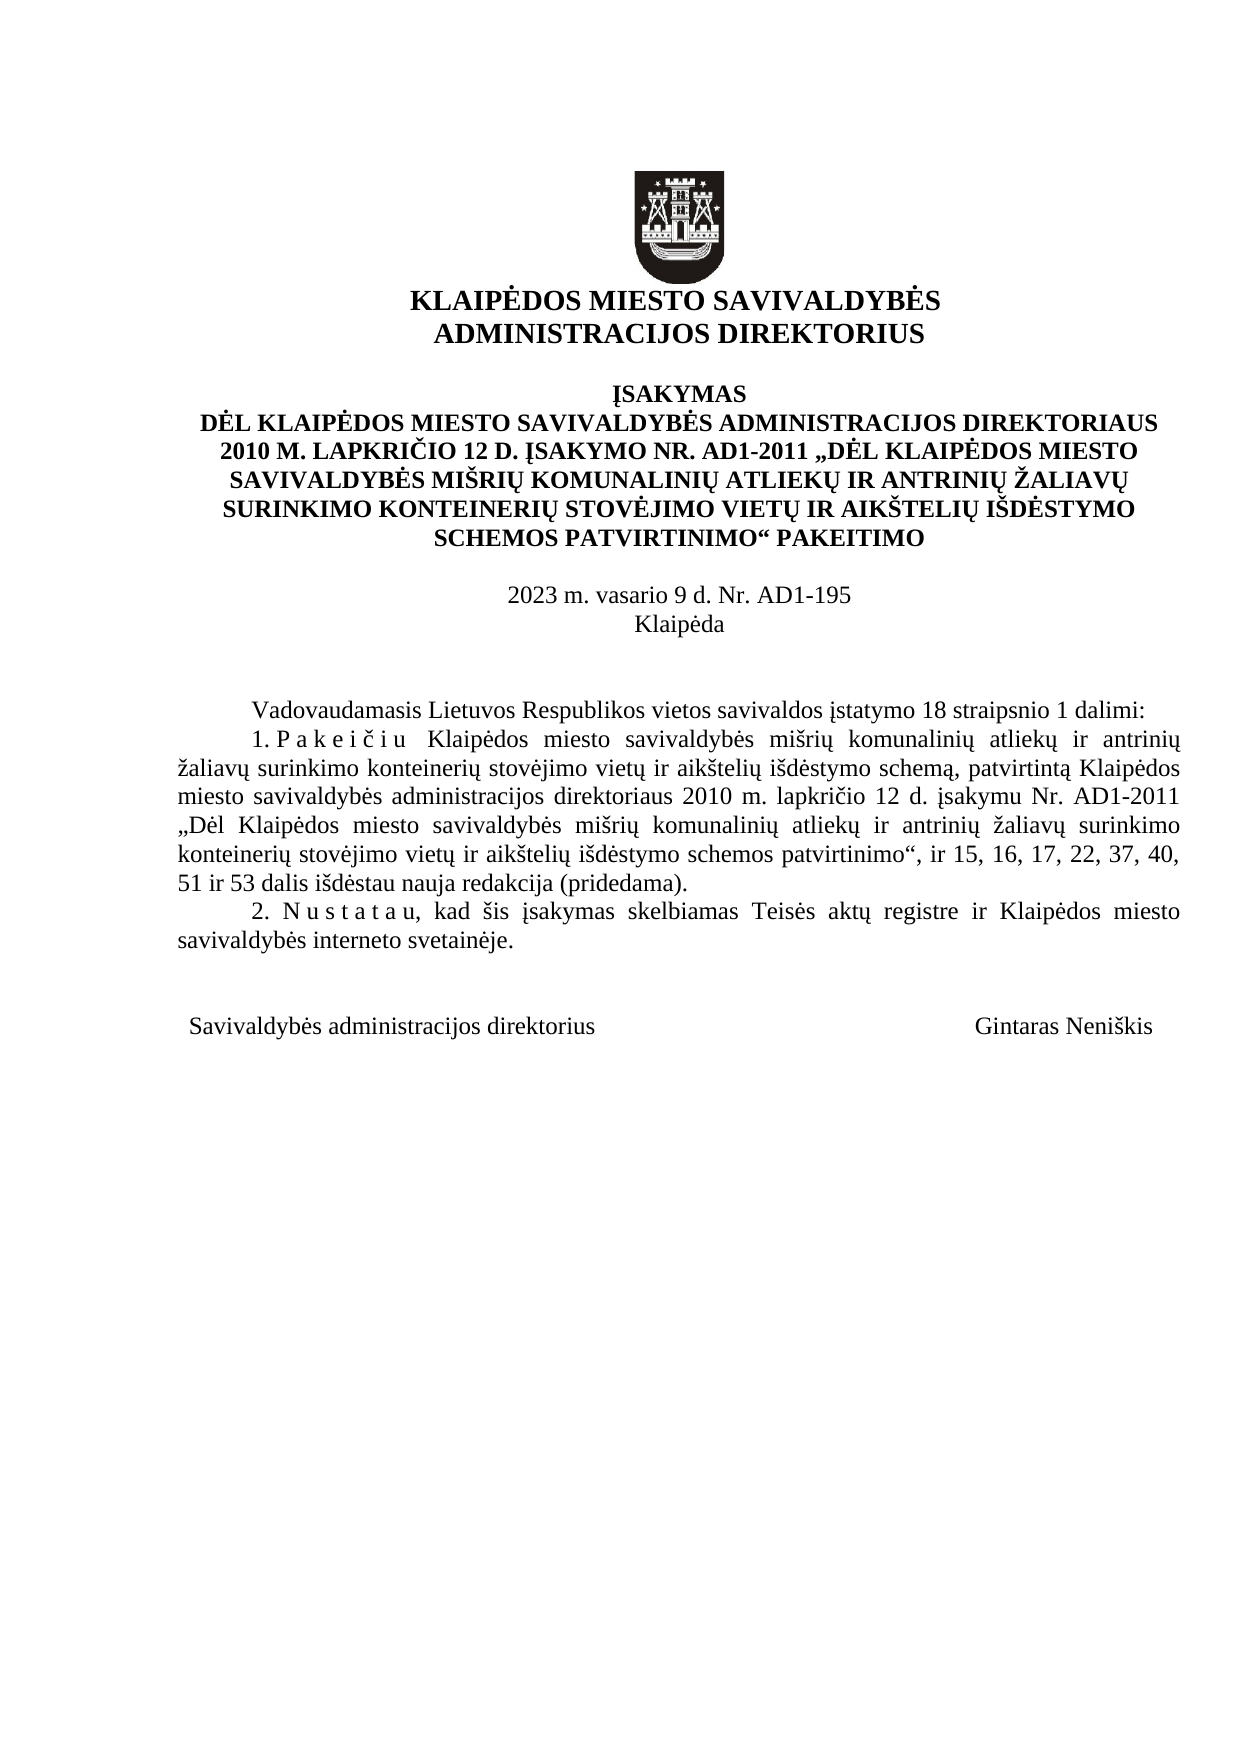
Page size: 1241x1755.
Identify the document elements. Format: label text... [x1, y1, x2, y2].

text 2. Nustatau, kad šis įsakymas skelbiamas Teisės aktų registre ir Klaipėdos miesto savivaldybės interneto svetainėje. [177, 896, 1181, 954]
text ĮSAKYMAS [177, 379, 1181, 408]
text KLAIPĖDOS MIESTO SAVIVALDYBĖS [177, 283, 1181, 317]
text Klaipėda [177, 609, 1181, 638]
text Savivaldybės administracijos direktorius Gintaras Neniškis [188, 1011, 1181, 1040]
text Vadovaudamasis Lietuvos Respublikos vietos savivaldos įstatymo 18 straipsnio 1 dalimi: [177, 695, 1181, 724]
text 1. Pakeičiu Klaipėdos miesto savivaldybės mišrių komunalinių atliekų ir antrinių žaliavų surinkimo konteinerių stovėjimo vietų ir aikštelių išdėstymo schemą, patvirtintą Klaipėdos miesto savivaldybės administracijos direktoriaus 2010 m. lapkričio 12 d. įsakymu Nr. AD1-2011 „Dėl Klaipėdos miesto savivaldybės mišrių komunalinių atliekų ir antrinių žaliavų surinkimo konteinerių stovėjimo vietų ir aikštelių išdėstymo schemos patvirtinimo“, ir 15, 16, 17, 22, 37, 40, 51 ir 53 dalis išdėstau nauja redakcija (pridedama). [177, 724, 1181, 896]
text ADMINISTRACIJOS DIREKTORIUS [177, 317, 1181, 350]
text DĖL KLAIPĖDOS MIESTO SAVIVALDYBĖS ADMINISTRACIJOS DIREKTORIAUS 2010 M. LAPKRIČIO 12 D. ĮSAKYMO NR. AD1-2011 „DĖL KLAIPĖDOS MIESTO SAVIVALDYBĖS MIŠRIŲ KOMUNALINIŲ ATLIEKŲ IR ANTRINIŲ ŽALIAVŲ SURINKIMO KONTEINERIŲ STOVĖJIMO VIETŲ IR AIKŠTELIŲ IŠDĖSTYMO SCHEMOS PATVIRTINIMO“ PAKEITIMO [177, 408, 1181, 551]
text 2023 m. vasario 9 d. Nr. AD1-195 [177, 580, 1181, 609]
